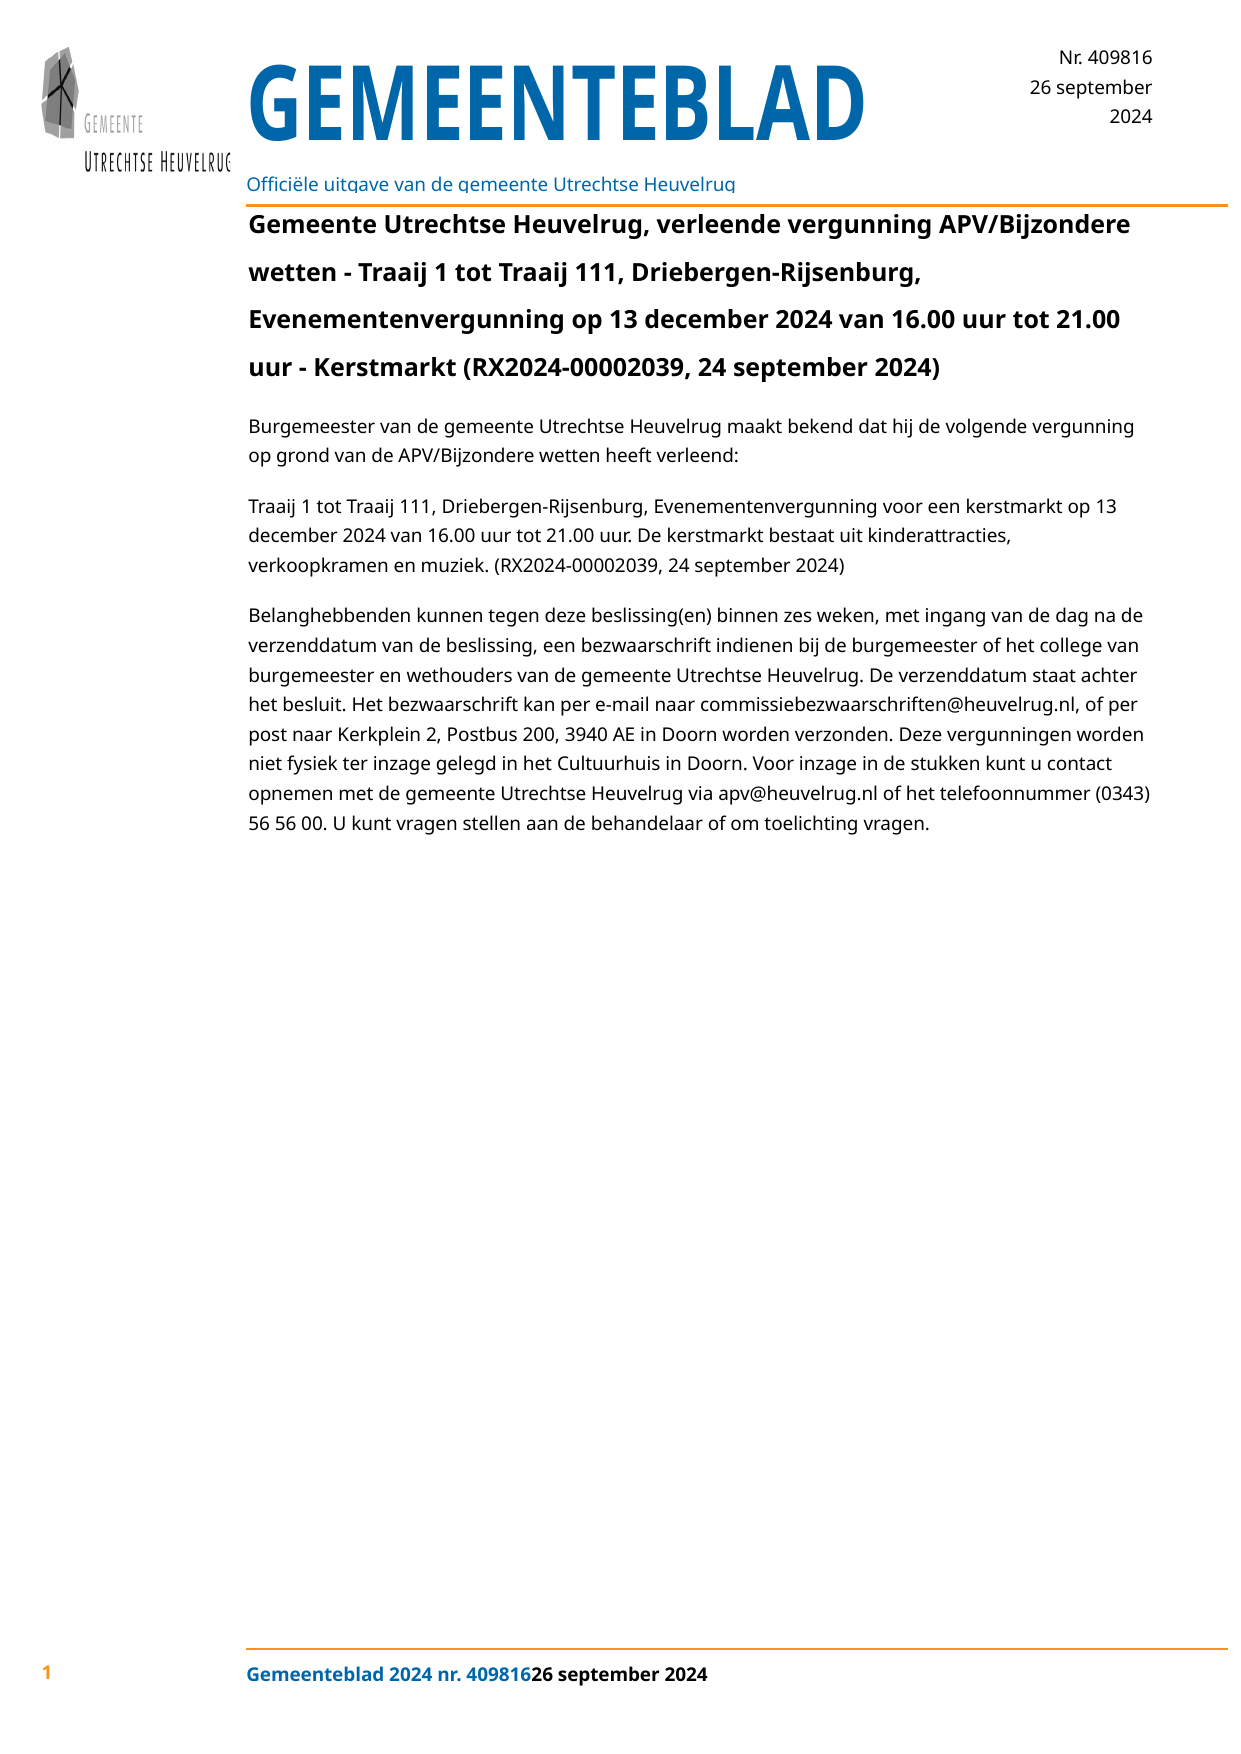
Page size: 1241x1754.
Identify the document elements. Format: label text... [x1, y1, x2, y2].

text Traaij 1 tot Traaij 111, Driebergen-Rijsenburg, Evenementenvergunning voor een kerstmarkt op 13 december 2024 van 16.00 uur tot 21.00 uur. De kerstmarkt bestaat uit kinderattracties, verkoopkramen en muziek. (RX2024-00002039, 24 september 2024) [248, 493, 1152, 578]
text Gemeente Utrechtse Heuvelrug, verleende vergunning APV/Bijzondere wetten - Traaij 1 tot Traaij 111, Driebergen-Rijsenburg, Evenementenvergunning op 13 december 2024 van 16.00 uur tot 21.00 uur - Kerstmarkt (RX2024-00002039, 24 september 2024) [248, 207, 1152, 384]
text Belanghebbenden kunnen tegen deze beslissing(en) binnen zes weken, met ingang van de dag na de verzenddatum van de beslissing, een bezwaarschrift indienen bij de burgemeester of het college van burgemeester en wethouders van de gemeente Utrechtse Heuvelrug. De verzenddatum staat achter het besluit. Het bezwaarschrift kan per e-mail naar commissiebezwaarschriften@heuvelrug.nl, of per post naar Kerkplein 2, Postbus 200, 3940 AE in Doorn worden verzonden. Deze vergunningen worden niet fysiek ter inzage gelegd in het Cultuurhuis in Doorn. Voor inzage in de stukken kunt u contact opnemen met de gemeente Utrechtse Heuvelrug via apv@heuvelrug.nl of het telefoonnummer (0343) 56 56 00. U kunt vragen stellen aan de behandelaar of om toelichting vragen. [248, 603, 1152, 836]
picture [41, 47, 231, 172]
text Burgemeester van de gemeente Utrechtse Heuvelrug maakt bekend dat hij de volgende vergunning op grond van de APV/Bijzondere wetten heeft verleend: [248, 413, 1152, 468]
